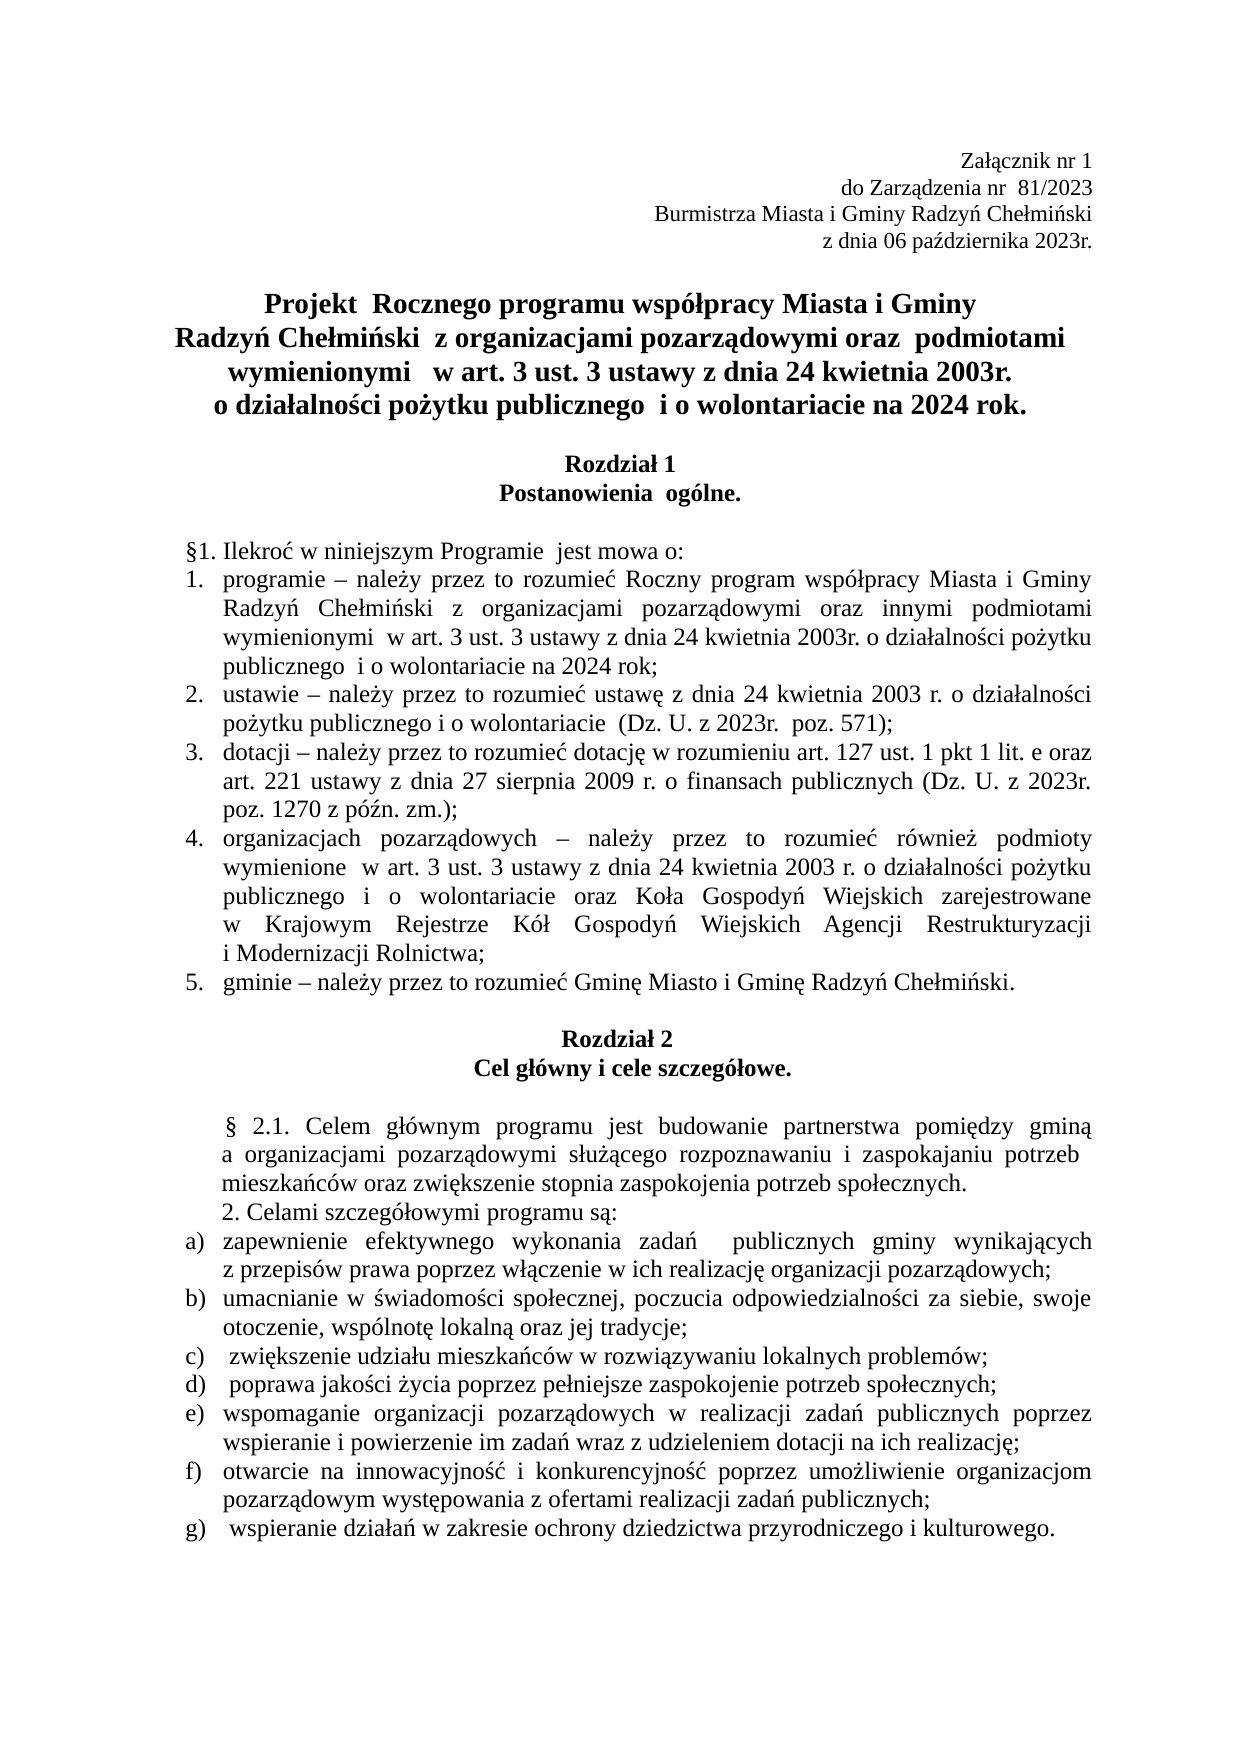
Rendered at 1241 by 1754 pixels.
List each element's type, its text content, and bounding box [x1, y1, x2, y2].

text Rozdział 2 [148, 1024, 1093, 1053]
list wspomaganie organizacji pozarządowych w realizacji zadań publicznych poprzez wspieranie i powierzenie im zadań wraz z udzieleniem dotacji na ich realizację; [185, 1398, 1093, 1456]
list organizacjach pozarządowych – należy przez to rozumieć również podmioty wymienione w art. 3 ust. 3 ustawy z dnia 24 kwietnia 2003 r. o działalności pożytku publicznego i o wolontariacie oraz Koła Gospodyń Wiejskich zarejestrowane w Krajowym Rejestrze Kół Gospodyń Wiejskich Agencji Restrukturyzacji i Modernizacji Rolnictwa; [185, 823, 1093, 967]
text §1. Ilekroć w niniejszym Programie jest mowa o: [148, 536, 1093, 564]
text § 2.1. Celem głównym programu jest budowanie partnerstwa pomiędzy gminą a organizacjami pozarządowymi służącego rozpoznawaniu i zaspokajaniu potrzeb mieszkańców oraz zwiększenie stopnia zaspokojenia potrzeb społecznych. [148, 1111, 1093, 1197]
list poprawa jakości życia poprzez pełniejsze zaspokojenie potrzeb społecznych; [185, 1369, 1093, 1398]
list zapewnienie efektywnego wykonania zadań publicznych gminy wynikających z przepisów prawa poprzez włączenie w ich realizację organizacji pozarządowych; [185, 1226, 1093, 1283]
list wspieranie działań w zakresie ochrony dziedzictwa przyrodniczego i kulturowego. [185, 1513, 1093, 1542]
text z dnia 06 października 2023r. [148, 227, 1093, 253]
text Postanowienia ogólne. [148, 478, 1093, 507]
text Projekt Rocznego programu współpracy Miasta i Gminy Radzyń Chełmiński z organizacjami pozarządowymi oraz podmiotami wymienionymi w art. 3 ust. 3 ustawy z dnia 24 kwietnia 2003r. o działalności pożytku publicznego i o wolontariacie na 2024 rok. [148, 287, 1093, 421]
list umacnianie w świadomości społecznej, poczucia odpowiedzialności za siebie, swoje otoczenie, wspólnotę lokalną oraz jej tradycje; [185, 1283, 1093, 1341]
list dotacji – należy przez to rozumieć dotację w rozumieniu art. 127 ust. 1 pkt 1 lit. e oraz art. 221 ustawy z dnia 27 sierpnia 2009 r. o finansach publicznych (Dz. U. z 2023r. poz. 1270 z późn. zm.); [185, 737, 1093, 823]
text Rozdział 1 [148, 449, 1093, 478]
list gminie – należy przez to rozumieć Gminę Miasto i Gminę Radzyń Chełmiński. [185, 967, 1093, 996]
text do Zarządzenia nr 81/2023 [148, 174, 1093, 200]
text Cel główny i cele szczegółowe. [148, 1053, 1093, 1082]
list programie – należy przez to rozumieć Roczny program współpracy Miasta i Gminy Radzyń Chełmiński z organizacjami pozarządowymi oraz innymi podmiotami wymienionymi w art. 3 ust. 3 ustawy z dnia 24 kwietnia 2003r. o działalności pożytku publicznego i o wolontariacie na 2024 rok; [185, 564, 1093, 679]
list zwiększenie udziału mieszkańców w rozwiązywaniu lokalnych problemów; [185, 1341, 1093, 1369]
list ustawie – należy przez to rozumieć ustawę z dnia 24 kwietnia 2003 r. o działalności pożytku publicznego i o wolontariacie (Dz. U. z 2023r. poz. 571); [185, 679, 1093, 737]
list otwarcie na innowacyjność i konkurencyjność poprzez umożliwienie organizacjom pozarządowym występowania z ofertami realizacji zadań publicznych; [185, 1456, 1093, 1513]
text 2. Celami szczegółowymi programu są: [148, 1197, 1093, 1226]
text Załącznik nr 1 [148, 148, 1093, 174]
text Burmistrza Miasta i Gminy Radzyń Chełmiński [148, 200, 1093, 227]
